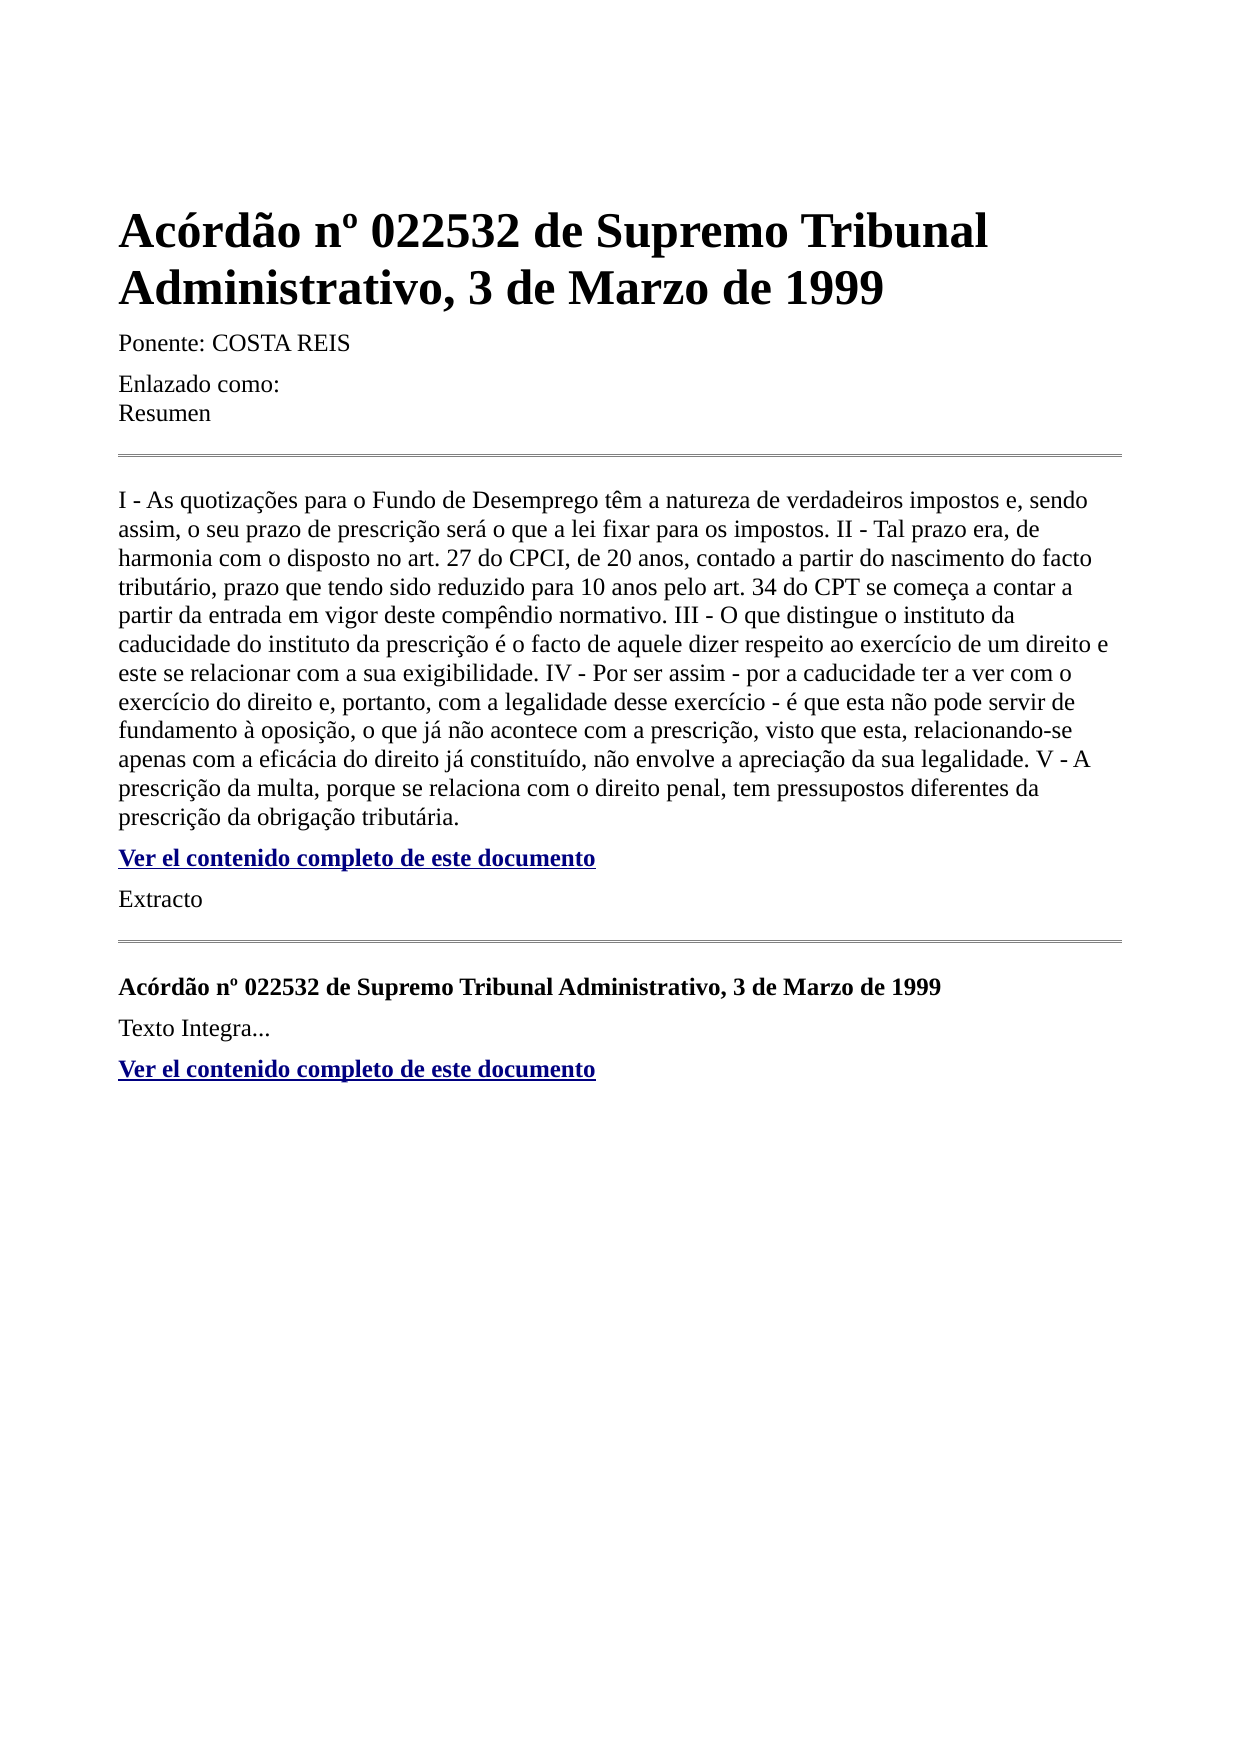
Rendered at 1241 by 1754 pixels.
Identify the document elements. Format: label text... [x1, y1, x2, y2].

text Acórdão nº 022532 de Supremo Tribunal Administrativo, 3 de Marzo de 1999 [118, 972, 1122, 1000]
text Extracto [118, 884, 1122, 913]
subtitle Acórdão nº 022532 de Supremo Tribunal Administrativo, 3 de Marzo de 1999 [118, 201, 1122, 316]
text Ponente: COSTA REIS [118, 328, 1122, 357]
text Resumen [118, 398, 1122, 427]
text Texto Integra... [118, 1013, 1122, 1042]
text Ver el contenido completo de este documento [118, 1054, 1122, 1083]
text Ver el contenido completo de este documento [118, 843, 1122, 872]
text Enlazado como: [118, 369, 1122, 398]
text I - As quotizações para o Fundo de Desemprego têm a natureza de verdadeiros impostos e, sendo assim, o seu prazo de prescrição será o que a lei fixar para os impostos. II - Tal prazo era, de harmonia com o disposto no art. 27 do CPCI, de 20 anos, contado a partir do nascimento do facto tributário, prazo que tendo sido reduzido para 10 anos pelo art. 34 do CPT se começa a contar a partir da entrada em vigor deste compêndio normativo. III - O que distingue o instituto da caducidade do instituto da prescrição é o facto de aquele dizer respeito ao exercício de um direito e este se relacionar com a sua exigibilidade. IV - Por ser assim - por a caducidade ter a ver com o exercício do direito e, portanto, com a legalidade desse exercício - é que esta não pode servir de fundamento à oposição, o que já não acontece com a prescrição, visto que esta, relacionando-se apenas com a eficácia do direito já constituído, não envolve a apreciação da sua legalidade. V - A prescrição da multa, porque se relaciona com o direito penal, tem pressupostos diferentes da prescrição da obrigação tributária. [118, 486, 1122, 831]
